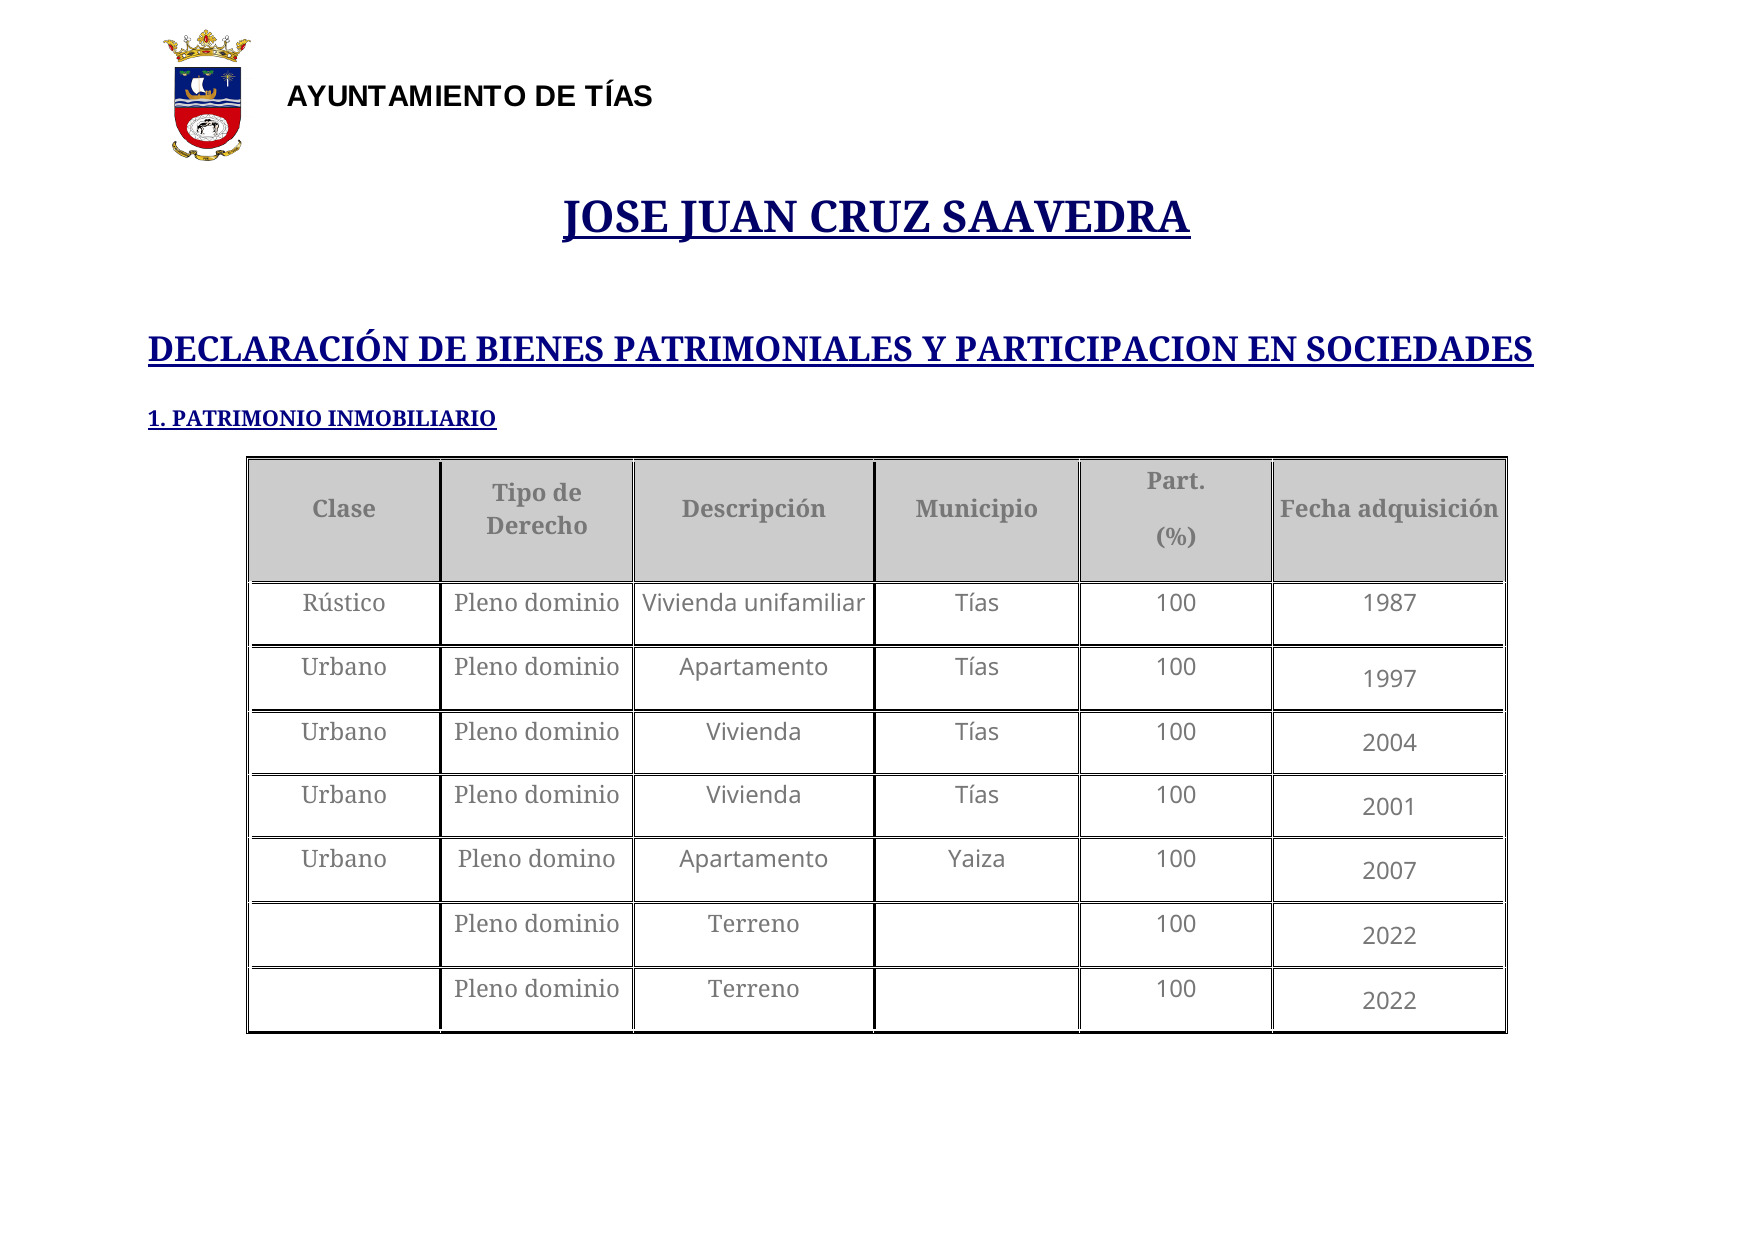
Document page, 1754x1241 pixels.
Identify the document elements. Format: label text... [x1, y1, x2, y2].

table_header Clase [249, 460, 440, 581]
table_cell 100 [1080, 969, 1272, 1031]
table_cell Tías [876, 713, 1078, 772]
table_cell [874, 969, 1079, 1031]
table_cell 2004 [1274, 709, 1505, 772]
table_cell 100 [1081, 713, 1271, 772]
table_cell 1987 [1273, 581, 1506, 644]
text JOSE JUAN CRUZ SAAVEDRA [148, 186, 1606, 245]
table_cell Pleno dominio [442, 776, 632, 836]
table_cell Pleno dominio [442, 904, 632, 966]
table_cell Pleno dominio [442, 648, 632, 709]
table_cell 2007 [1273, 836, 1506, 901]
table_cell Apartamento [635, 648, 873, 709]
table_cell Pleno dominio [442, 584, 632, 644]
table_header Tipo de Derecho [440, 460, 633, 581]
table_cell 100 [1081, 776, 1271, 836]
table_cell Urbano [248, 836, 440, 901]
table_cell Apartamento [635, 839, 873, 901]
table_cell Pleno dominio [442, 713, 632, 772]
table_header Fecha adquisición [1273, 460, 1505, 581]
table_cell Yaiza [876, 839, 1078, 901]
table_cell 100 [1081, 904, 1271, 966]
table_cell 100 [1081, 584, 1271, 644]
table_cell Pleno domino [442, 839, 632, 901]
table_cell 100 [1081, 839, 1271, 901]
table_cell [248, 901, 440, 966]
table_cell [876, 904, 1078, 966]
table_cell Urbano [249, 773, 439, 836]
table_header Descripción [634, 458, 874, 581]
table_cell Vivienda [635, 776, 873, 836]
table_cell Pleno dominio [440, 969, 633, 1031]
table_cell Terreno [634, 969, 874, 1031]
table_cell Vivienda [635, 713, 873, 772]
subtitle 1. PATRIMONIO INMOBILIARIO [148, 403, 1606, 433]
table_cell 2022 [1273, 901, 1506, 966]
table_cell Terreno [635, 904, 873, 966]
table_cell 2022 [1273, 966, 1506, 1031]
table_cell Rústico [248, 581, 440, 644]
table_cell Tías [876, 648, 1078, 709]
table_cell Urbano [249, 709, 439, 772]
table_cell Vivienda unifamiliar [635, 584, 873, 644]
table_cell Tías [876, 584, 1078, 644]
table_cell 1997 [1274, 644, 1505, 709]
table_cell 100 [1081, 648, 1271, 709]
table_cell Urbano [249, 644, 439, 709]
table_header Municipio [874, 460, 1079, 581]
table_cell [248, 966, 440, 1031]
table_header Part. (%) [1080, 460, 1272, 581]
text DECLARACIÓN DE BIENES PATRIMONIALES Y PARTICIPACION EN SOCIEDADES [148, 325, 1606, 372]
table_cell 2001 [1274, 773, 1505, 836]
table_cell Tías [876, 776, 1078, 836]
